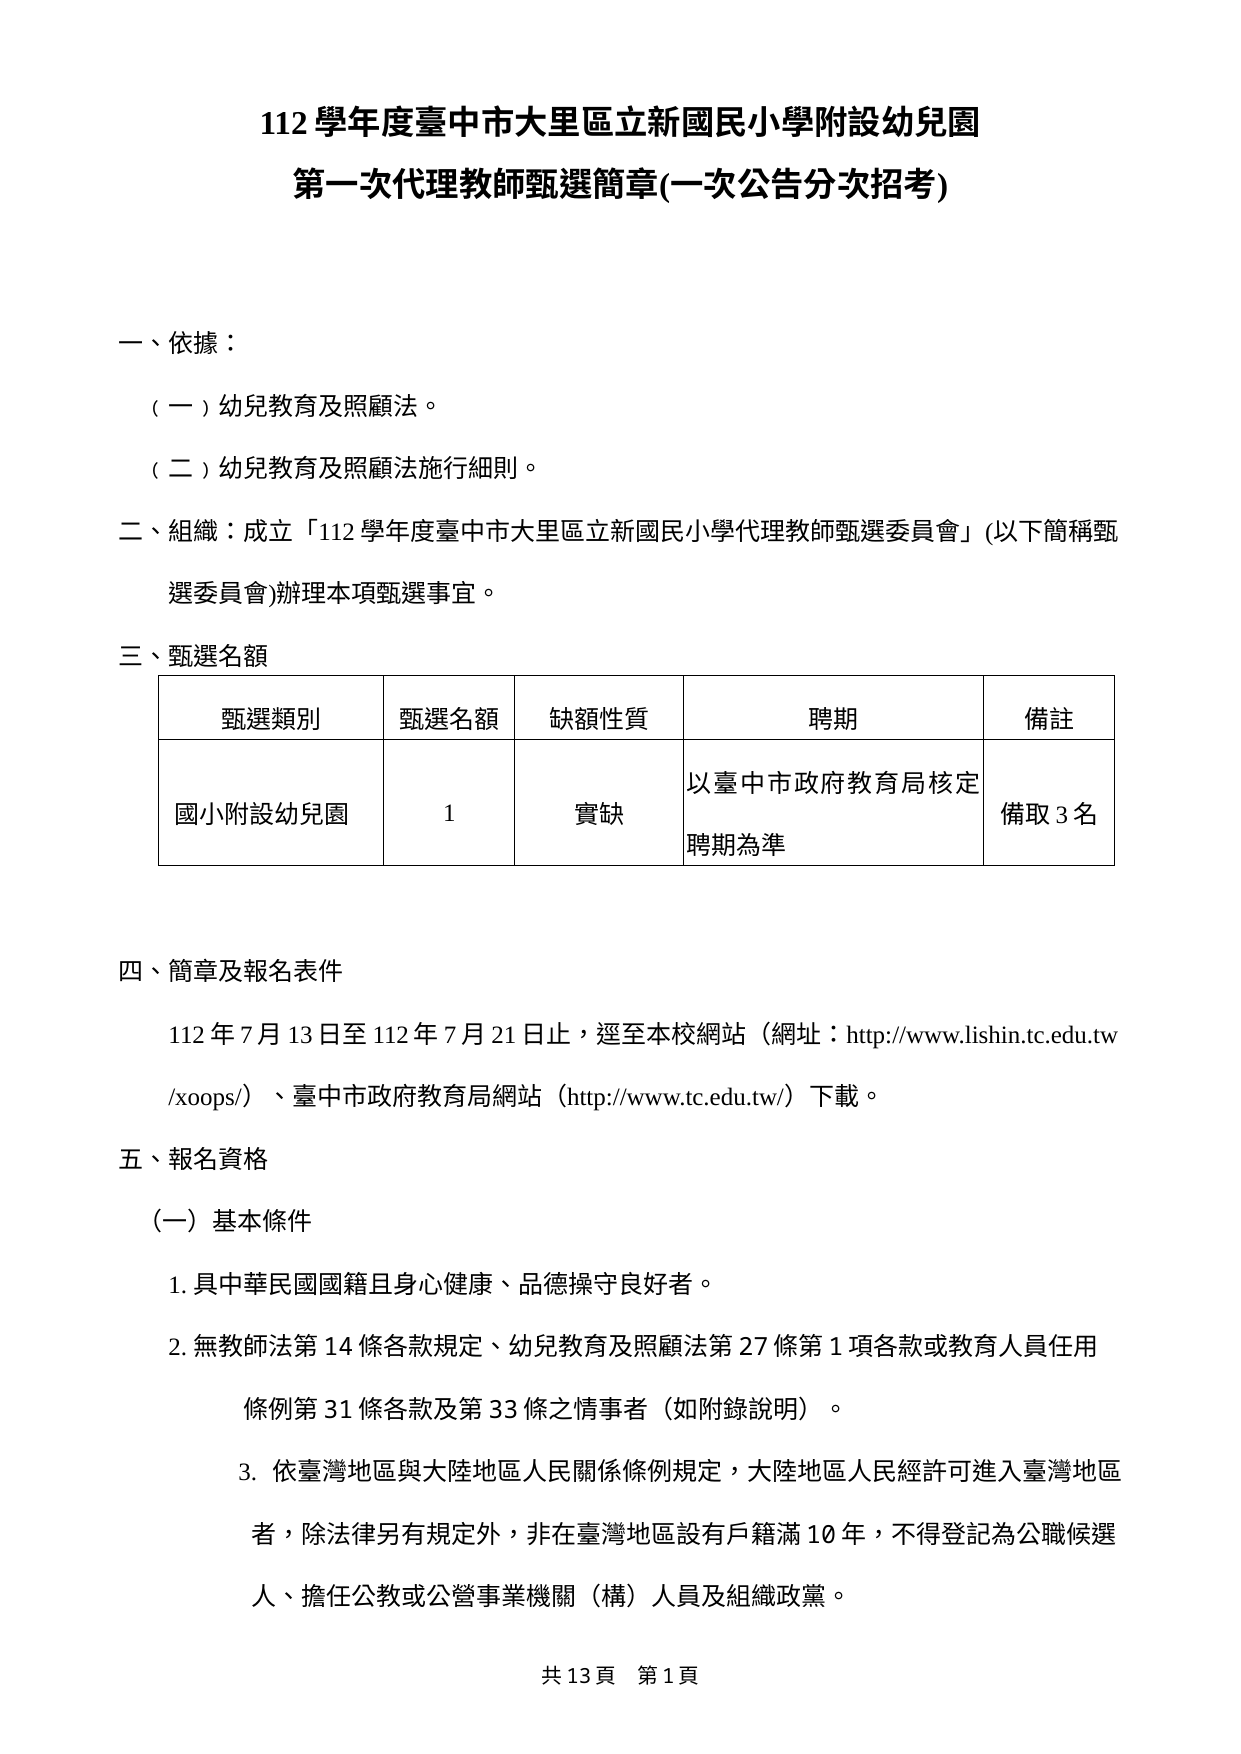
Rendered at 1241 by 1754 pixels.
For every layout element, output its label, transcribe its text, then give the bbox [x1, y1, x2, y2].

table_header 聘期 [684, 676, 983, 739]
table_cell 備取3名 [984, 740, 1114, 865]
table_header 甄選名額 [384, 676, 514, 739]
table_cell 以臺中市政府教育局核定聘期為準 [684, 740, 983, 865]
text （一）基本條件 [118, 1178, 1122, 1241]
text 四、簡章及報名表件 112年7月13日至112年7月21日止，逕至本校網站（網址：http://www.lishin.tc.edu.tw/xoops/）、臺中市政府教育局網站（http://www.tc.edu.tw/）下載。 [118, 928, 1122, 1116]
text 五、報名資格 [118, 1116, 1122, 1178]
text 第一次代理教師甄選簡章(一次公告分次招考) [118, 141, 1122, 203]
text 三、甄選名額 [118, 613, 1122, 675]
text 二、組織：成立「112學年度臺中市大里區立新國民小學代理教師甄選委員會」(以下簡稱甄選委員會)辦理本項甄選事宜。 [118, 488, 1122, 613]
table_header 缺額性質 [515, 676, 683, 739]
table_cell 實缺 [515, 740, 683, 865]
table_header 甄選類別 [159, 676, 383, 739]
text ﹙一﹚幼兒教育及照顧法。 [143, 363, 1122, 425]
text 一、依據： [118, 300, 1122, 363]
text 112學年度臺中市大里區立新國民小學附設幼兒園 [118, 78, 1122, 141]
table_header 備註 [984, 676, 1114, 739]
table_cell 1 [384, 740, 514, 865]
text ﹙二﹚幼兒教育及照顧法施行細則。 [143, 425, 1122, 488]
text 1. 具中華民國國籍且身心健康、品德操守良好者。 [118, 1241, 1122, 1303]
table_cell 國小附設幼兒園 [159, 740, 383, 865]
text 2. 無教師法第14條各款規定、幼兒教育及照顧法第27條第1項各款或教育人員任用條例第31條各款及第33條之情事者（如附錄說明）。 [118, 1303, 1122, 1428]
text 3. 依臺灣地區與大陸地區人民關係條例規定，大陸地區人民經許可進入臺灣地區者，除法律另有規定外，非在臺灣地區設有戶籍滿10年，不得登記為公職候選人、擔任公教或公營事業機關（構）人員及組織政黨。 [118, 1428, 1122, 1616]
